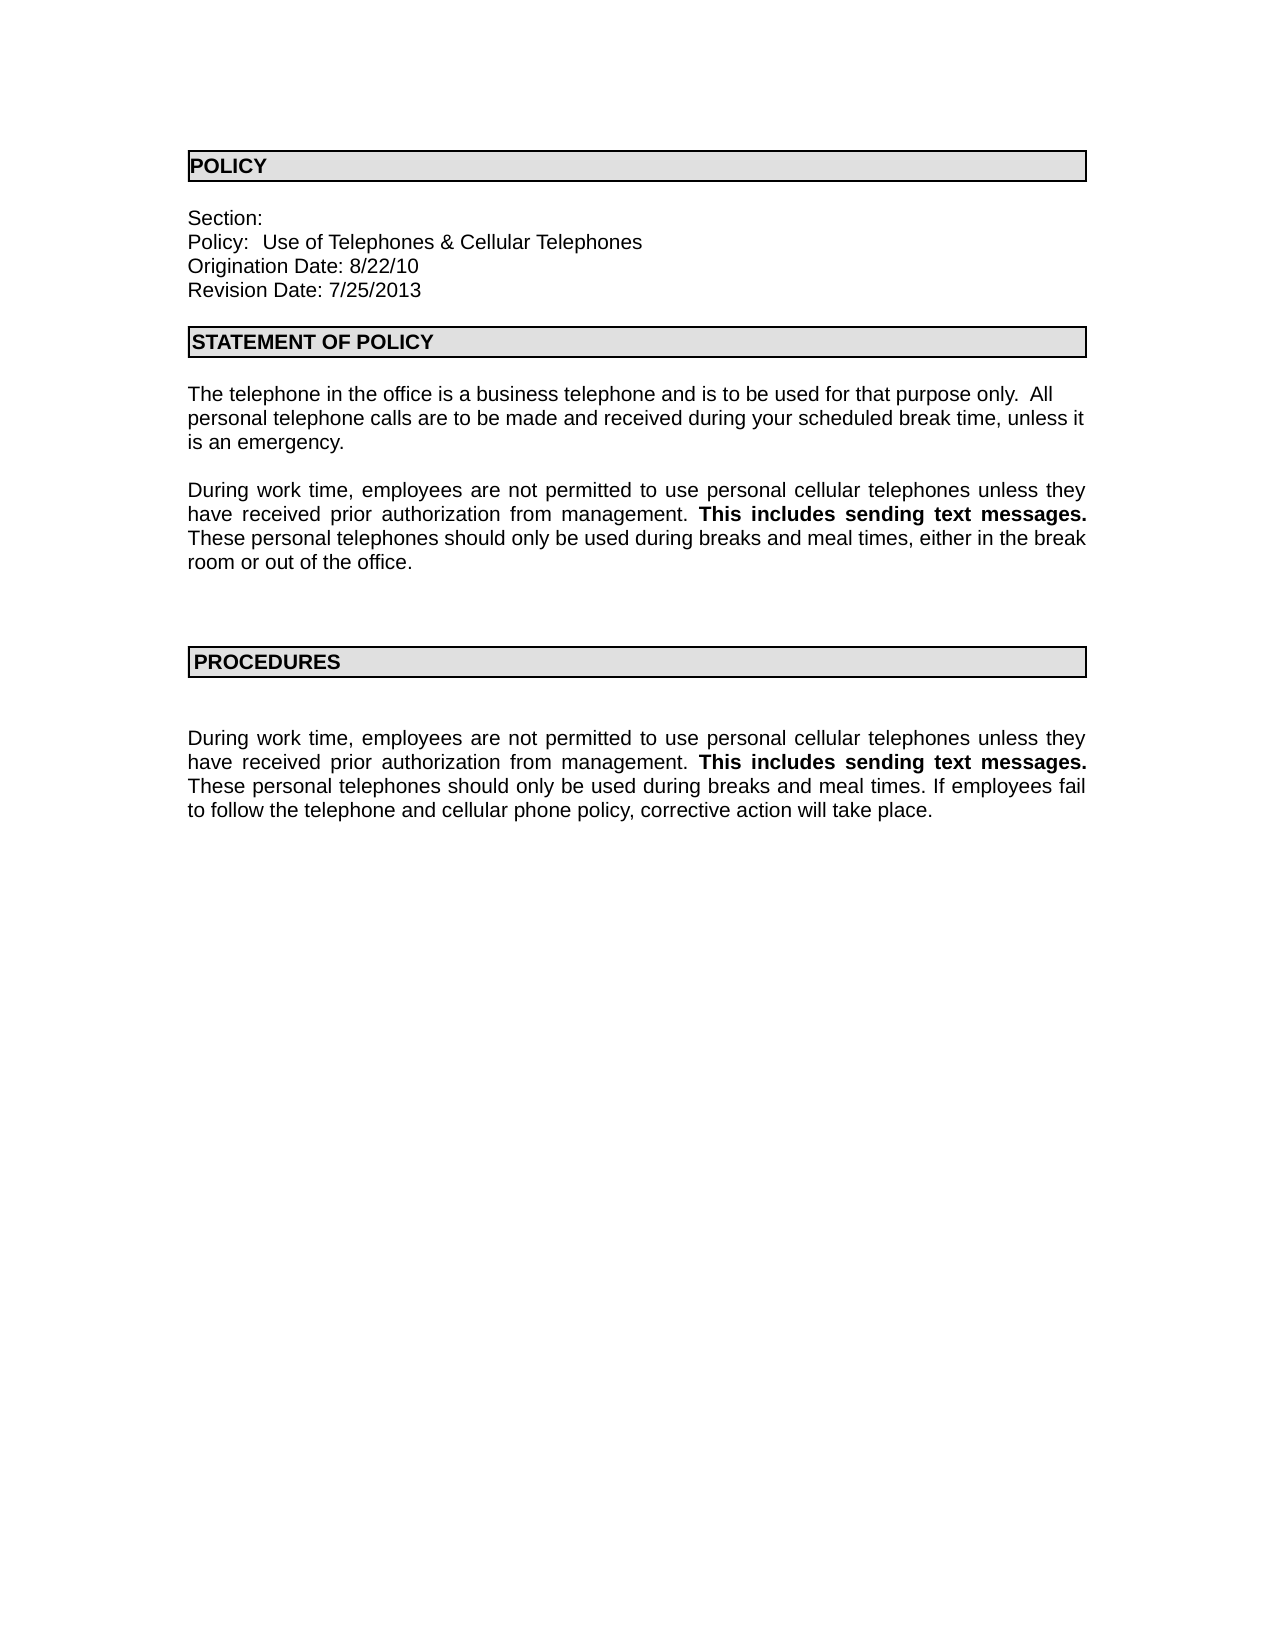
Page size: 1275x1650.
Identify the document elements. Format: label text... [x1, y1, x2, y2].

title During work time, employees are not permitted to use personal cellular telephones unless they have received prior authorization from management. This includes sending text messages. These personal telephones should only be used during breaks and meal times, either in the break room or out of the office. [187, 478, 1087, 574]
text The telephone in the office is a business telephone and is to be used for that purpose only. All personal telephone calls are to be made and received during your scheduled break time, unless it is an emergency. [187, 382, 1087, 454]
title During work time, employees are not permitted to use personal cellular telephones unless they have received prior authorization from management. This includes sending text messages. These personal telephones should only be used during breaks and meal times. If employees fail to follow the telephone and cellular phone policy, corrective action will take place. [187, 726, 1087, 822]
subtitle STATEMENT OF POLICY [190, 328, 1085, 356]
subtitle POLICY [190, 152, 1085, 180]
subtitle PROCEDURES [190, 648, 1085, 676]
text Section: [187, 206, 1087, 230]
text Origination Date: 8/22/10 [187, 254, 1087, 278]
text Policy: Use of Telephones & Cellular Telephones [187, 230, 1087, 254]
text Revision Date: 7/25/2013 [187, 278, 1087, 302]
